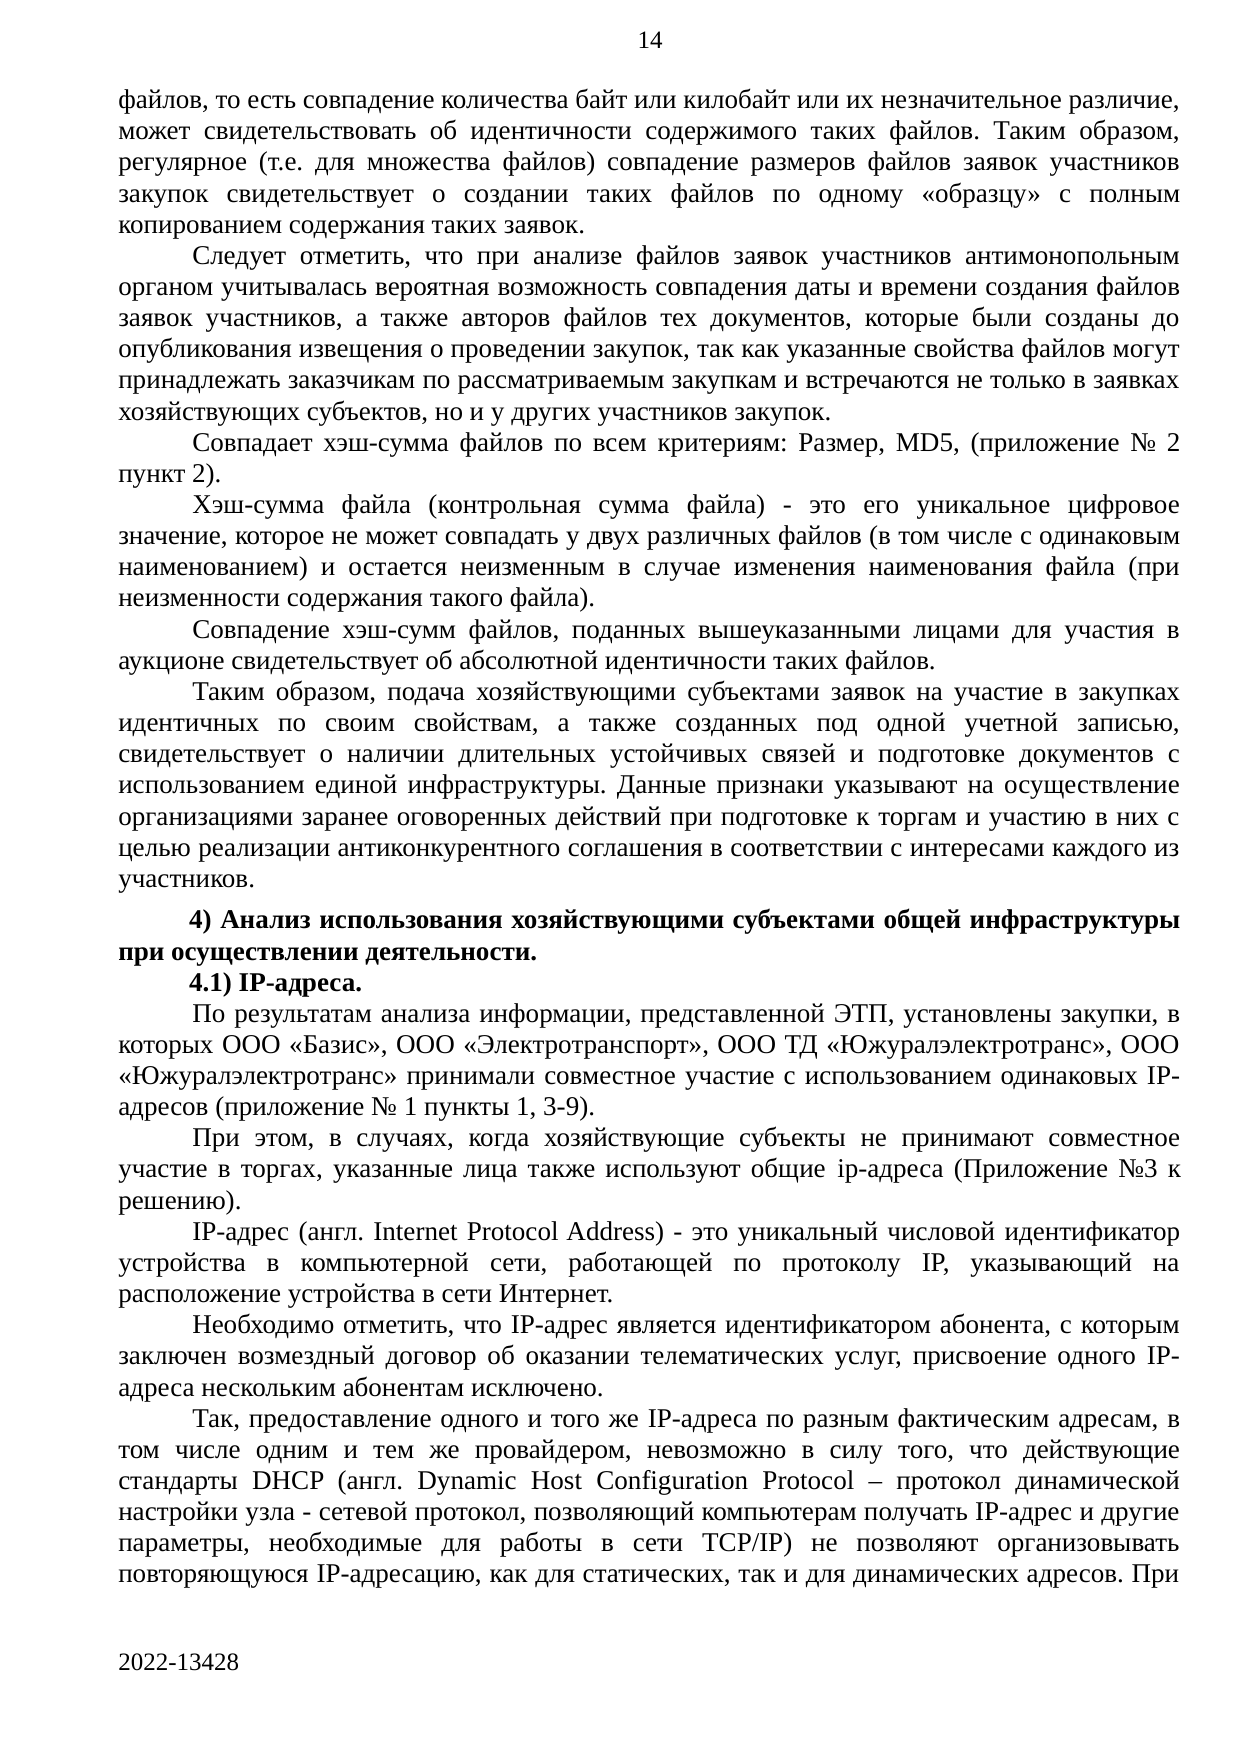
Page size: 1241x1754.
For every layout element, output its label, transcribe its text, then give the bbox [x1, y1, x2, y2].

text Совпадение хэш-сумм файлов, поданных вышеуказанными лицами для участия в аукционе свидетельствует об абсолютной идентичности таких файлов. [118, 613, 1181, 675]
text Так, предоставление одного и того же IP-адреса по разным фактическим адресам, в том числе одним и тем же провайдером, невозможно в силу того, что действующие стандарты DHCP (англ. Dynamic Host Configuration Protocol – протокол динамической настройки узла - сетевой протокол, позволяющий компьютерам получать IP-адрес и другие параметры, необходимые для работы в сети TCP/IP) не позволяют организовывать повторяющуюся IP-адресацию, как для статических, так и для динамических адресов. При [118, 1402, 1181, 1589]
text IP-адрес (англ. Internet Protocol Address) - это уникальный числовой идентификатор устройства в компьютерной сети, работающей по протоколу IP, указывающий на расположение устройства в сети Интернет. [118, 1215, 1181, 1308]
text При этом, в случаях, когда хозяйствующие субъекты не принимают совместное участие в торгах, указанные лица также используют общие ip-адреса (Приложение №3 к решению). [118, 1121, 1181, 1215]
text Совпадает хэш-сумма файлов по всем критериям: Размер, MD5, (приложение № 2 пункт 2). [118, 426, 1181, 488]
text Необходимо отметить, что IP-адрес является идентификатором абонента, с которым заключен возмездный договор об оказании телематических услуг, присвоение одного IP-адреса нескольким абонентам исключено. [118, 1308, 1181, 1402]
text 4.1) IP-адреса. [118, 966, 1181, 997]
text По результатам анализа информации, представленной ЭТП, установлены закупки, в которых ООО «Базис», ООО «Электротранспорт», ООО ТД «Южуралэлектротранс», ООО «Южуралэлектротранс» принимали совместное участие с использованием одинаковых IP-адресов (приложение № 1 пункты 1, 3-9). [118, 997, 1181, 1121]
text Таким образом, подача хозяйствующими субъектами заявок на участие в закупках идентичных по своим свойствам, а также созданных под одной учетной записью, свидетельствует о наличии длительных устойчивых связей и подготовке документов с использованием единой инфраструктуры. Данные признаки указывают на осуществление организациями заранее оговоренных действий при подготовке к торгам и участию в них с целью реализации антиконкурентного соглашения в соответствии с интересами каждого из участников. [118, 675, 1181, 893]
text 4) Анализ использования хозяйствующими субъектами общей инфраструктуры при осуществлении деятельности. [118, 903, 1181, 966]
text Хэш-сумма файла (контрольная сумма файла) - это его уникальное цифровое значение, которое не может совпадать у двух различных файлов (в том числе с одинаковым наименованием) и остается неизменным в случае изменения наименования файла (при неизменности содержания такого файла). [118, 488, 1181, 613]
text Следует отметить, что при анализе файлов заявок участников антимонопольным органом учитывалась вероятная возможность совпадения даты и времени создания файлов заявок участников, а также авторов файлов тех документов, которые были созданы до опубликования извещения о проведении закупок, так как указанные свойства файлов могут принадлежать заказчикам по рассматриваемым закупкам и встречаются не только в заявках хозяйствующих субъектов, но и у других участников закупок. [118, 239, 1181, 426]
text файлов, то есть совпадение количества байт или килобайт или их незначительное различие, может свидетельствовать об идентичности содержимого таких файлов. Таким образом, регулярное (т.е. для множества файлов) совпадение размеров файлов заявок участников закупок свидетельствует о создании таких файлов по одному «образцу» с полным копированием содержания таких заявок. [118, 83, 1181, 239]
